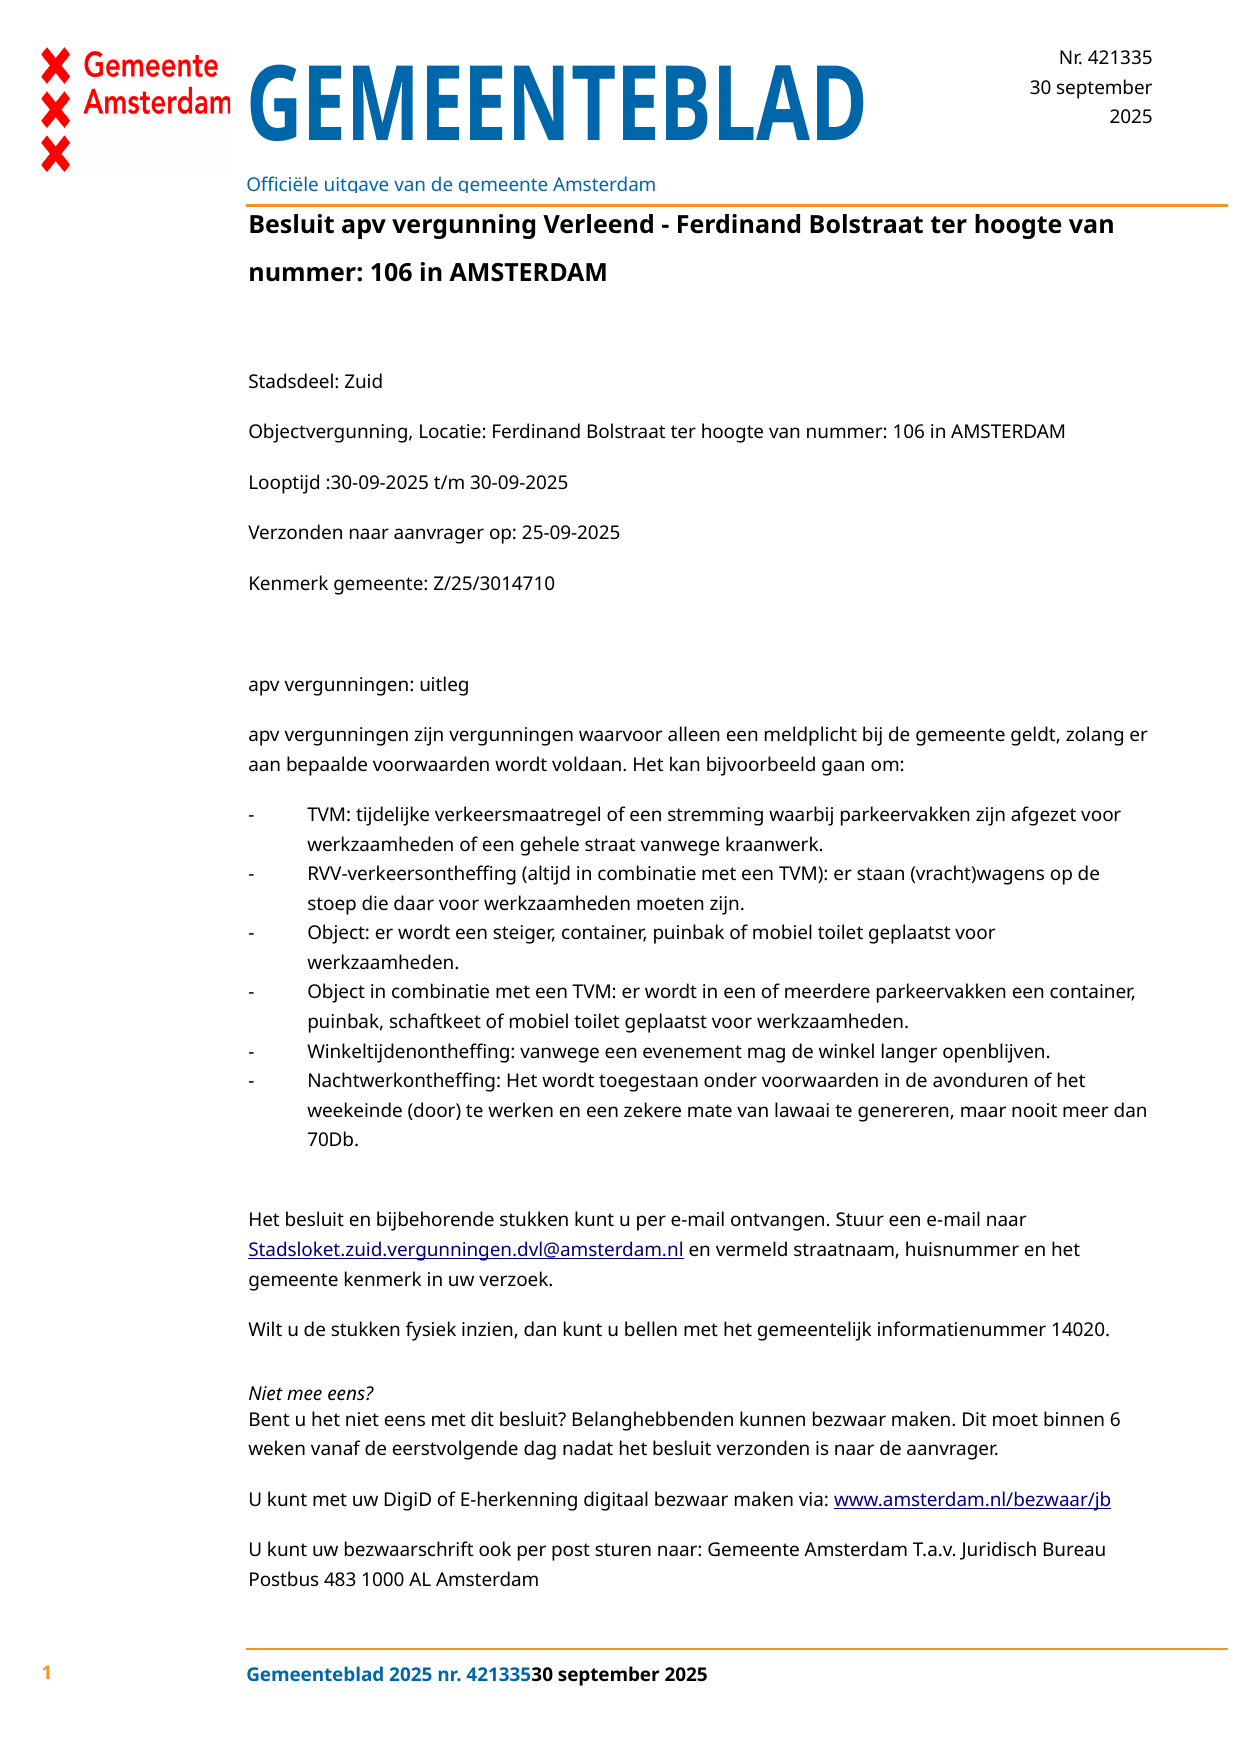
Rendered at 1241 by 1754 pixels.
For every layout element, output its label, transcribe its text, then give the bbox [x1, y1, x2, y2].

list Object in combinatie met een TVM: er wordt in een of meerdere parkeervakken een container, puinbak, schaftkeet of mobiel toilet geplaatst voor werkzaamheden. [248, 979, 1152, 1034]
text Looptijd :30-09-2025 t/m 30-09-2025 [248, 469, 1152, 495]
text Verzonden naar aanvrager op: 25-09-2025 [248, 519, 1152, 545]
list RVV-verkeersontheffing (altijd in combinatie met een TVM): er staan (vracht)wagens op de stoep die daar voor werkzaamheden moeten zijn. [248, 860, 1152, 916]
text apv vergunningen: uitleg [248, 671, 1152, 697]
picture [41, 47, 231, 172]
text Kenmerk gemeente: Z/25/3014710 [248, 570, 1152, 596]
list TVM: tijdelijke verkeersmaatregel of een stremming waarbij parkeervakken zijn afgezet voor werkzaamheden of een gehele straat vanwege kraanwerk. [248, 801, 1152, 857]
text Stadsdeel: Zuid [248, 368, 1152, 394]
list Winkeltijdenontheffing: vanwege een evenement mag de winkel langer openblijven. [248, 1038, 1152, 1064]
text apv vergunningen zijn vergunningen waarvoor alleen een meldplicht bij de gemeente geldt, zolang er aan bepaalde voorwaarden wordt voldaan. Het kan bijvoorbeeld gaan om: [248, 721, 1152, 777]
text Niet mee eens? [248, 1380, 1152, 1406]
list Nachtwerkontheffing: Het wordt toegestaan onder voorwaarden in de avonduren of het weekeinde (door) te werken en een zekere mate van lawaai te genereren, maar nooit meer dan 70Db. [248, 1067, 1152, 1152]
text Wilt u de stukken fysiek inzien, dan kunt u bellen met het gemeentelijk informatienummer 14020. [248, 1316, 1152, 1342]
text U kunt met uw DigiD of E-herkenning digitaal bezwaar maken via: www.amsterdam.nl/bezwaar/jb [248, 1486, 1152, 1512]
text Bent u het niet eens met dit besluit? Belanghebbenden kunnen bezwaar maken. Dit moet binnen 6 weken vanaf de eerstvolgende dag nadat het besluit verzonden is naar de aanvrager. [248, 1406, 1152, 1461]
text Objectvergunning, Locatie: Ferdinand Bolstraat ter hoogte van nummer: 106 in AMSTERDAM [248, 419, 1152, 444]
list Object: er wordt een steiger, container, puinbak of mobiel toilet geplaatst voor werkzaamheden. [248, 919, 1152, 975]
text Besluit apv vergunning Verleend - Ferdinand Bolstraat ter hoogte van nummer: 106 in AMSTERDAM [248, 207, 1152, 288]
text U kunt uw bezwaarschrift ook per post sturen naar: Gemeente Amsterdam T.a.v. Juridisch Bureau Postbus 483 1000 AL Amsterdam [248, 1536, 1152, 1592]
text Het besluit en bijbehorende stukken kunt u per e-mail ontvangen. Stuur een e-mail naar Stadsloket.zuid.vergunningen.dvl@amsterdam.nl en vermeld straatnaam, huisnummer en het gemeente kenmerk in uw verzoek. [248, 1207, 1152, 1292]
